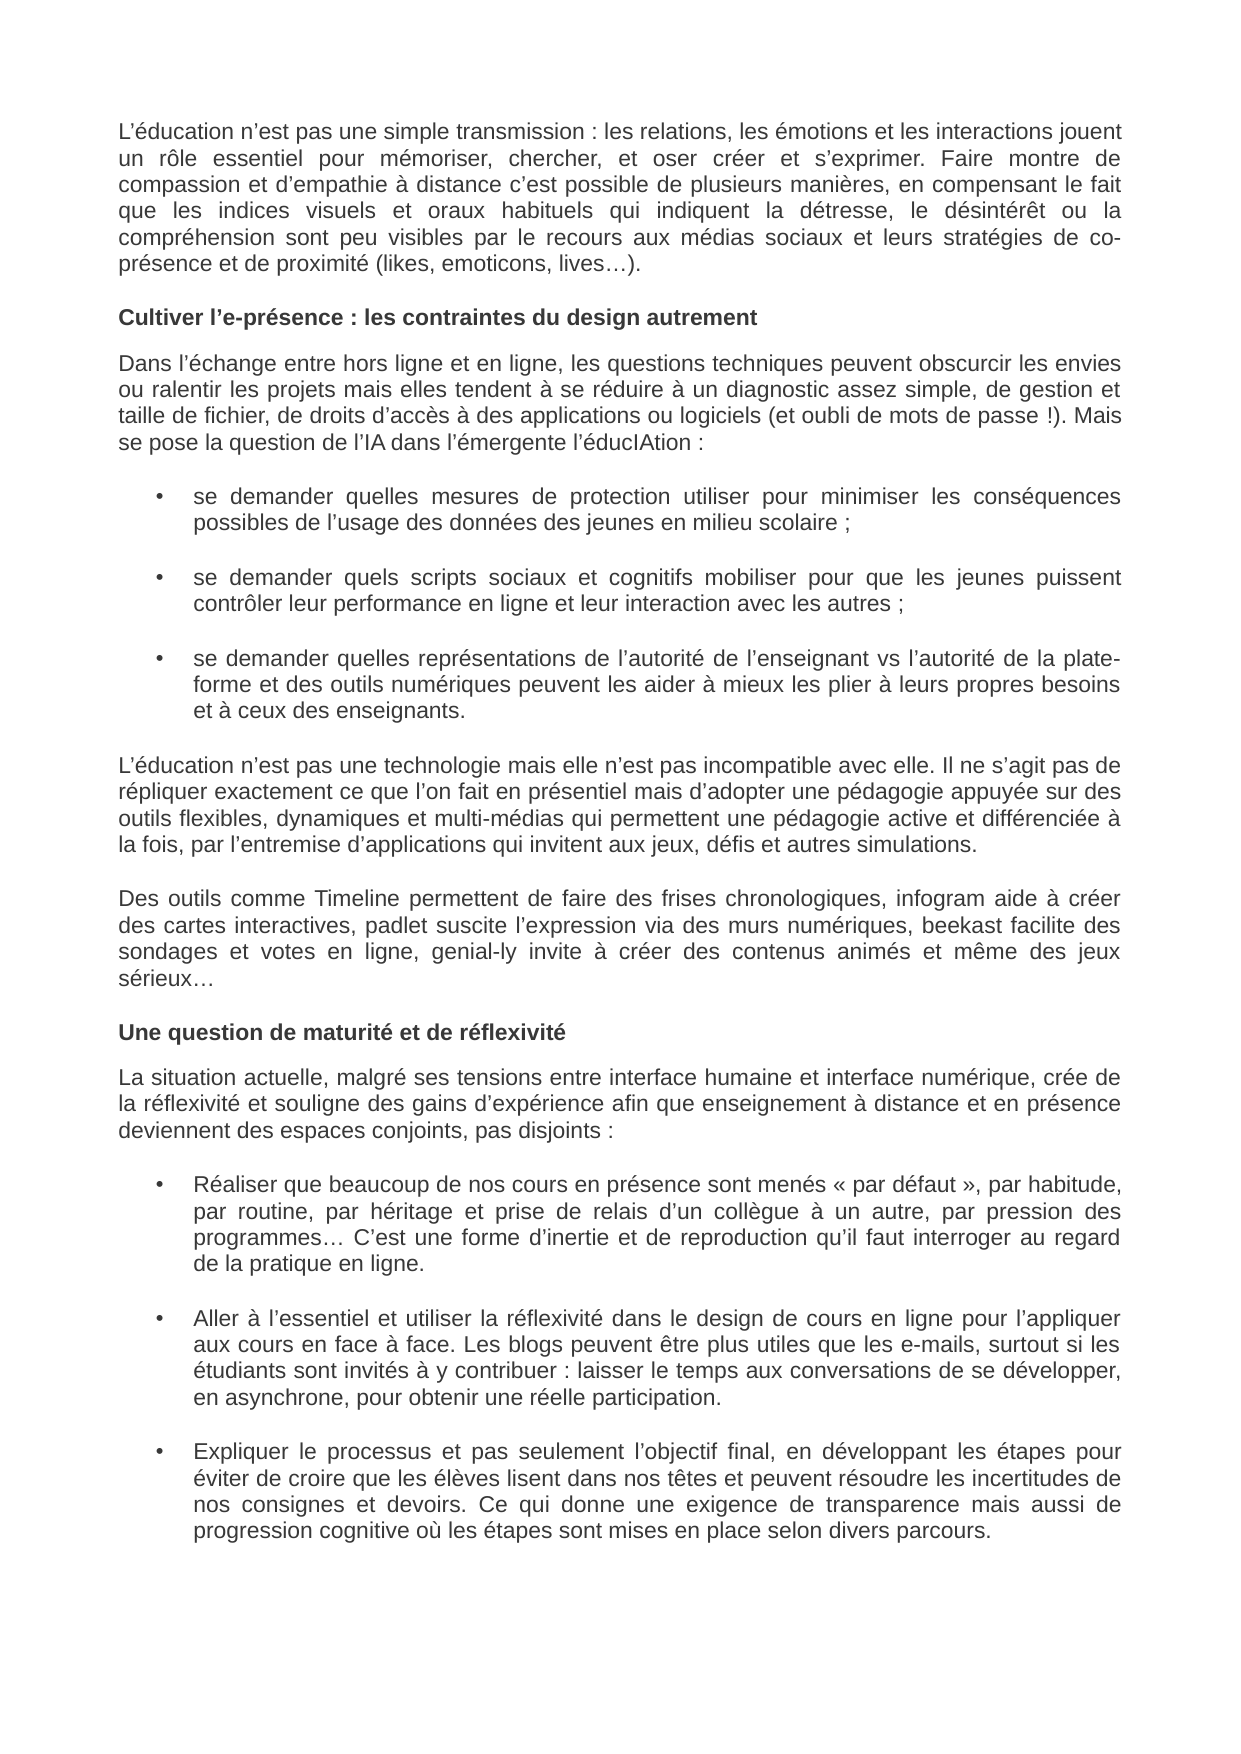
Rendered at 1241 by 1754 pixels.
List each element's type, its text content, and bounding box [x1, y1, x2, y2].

list se demander quelles mesures de protection utiliser pour minimiser les conséquences possibles de l’usage des données des jeunes en milieu scolaire ; [156, 483, 1122, 536]
list Réaliser que beaucoup de nos cours en présence sont menés « par défaut », par habitude, par routine, par héritage et prise de relais d’un collègue à un autre, par pression des programmes… C’est une forme d’inertie et de reproduction qu’il faut interroger au regard de la pratique en ligne. [156, 1171, 1122, 1277]
text Des outils comme Timeline permettent de faire des frises chronologiques, infogram aide à créer des cartes interactives, padlet suscite l’expression via des murs numériques, beekast facilite des sondages et votes en ligne, genial-ly invite à créer des contenus animés et même des jeux sérieux… [118, 885, 1122, 991]
subtitle Cultiver l’e-présence : les contraintes du design autrement [118, 304, 1122, 331]
list Expliquer le processus et pas seulement l’objectif final, en développant les étapes pour éviter de croire que les élèves lisent dans nos têtes et peuvent résoudre les incertitudes de nos consignes et devoirs. Ce qui donne une exigence de transparence mais aussi de progression cognitive où les étapes sont mises en place selon divers parcours. [156, 1438, 1122, 1544]
list se demander quelles représentations de l’autorité de l’enseignant vs l’autorité de la plate-forme et des outils numériques peuvent les aider à mieux les plier à leurs propres besoins et à ceux des enseignants. [156, 645, 1122, 724]
text L’éducation n’est pas une simple transmission : les relations, les émotions et les interactions jouent un rôle essentiel pour mémoriser, chercher, et oser créer et s’exprimer. Faire montre de compassion et d’empathie à distance c’est possible de plusieurs manières, en compensant le fait que les indices visuels et oraux habituels qui indiquent la détresse, le désintérêt ou la compréhension sont peu visibles par le recours aux médias sociaux et leurs stratégies de co-présence et de proximité (likes, emoticons, lives…). [118, 118, 1122, 276]
text Dans l’échange entre hors ligne et en ligne, les questions techniques peuvent obscurcir les envies ou ralentir les projets mais elles tendent à se réduire à un diagnostic assez simple, de gestion et taille de fichier, de droits d’accès à des applications ou logiciels (et oubli de mots de passe !). Mais se pose la question de l’IA dans l’émergente l’éducIAtion : [118, 349, 1122, 455]
list se demander quels scripts sociaux et cognitifs mobiliser pour que les jeunes puissent contrôler leur performance en ligne et leur interaction avec les autres ; [156, 564, 1122, 617]
subtitle Une question de maturité et de réflexivité [118, 1019, 1122, 1045]
text La situation actuelle, malgré ses tensions entre interface humaine et interface numérique, crée de la réflexivité et souligne des gains d’expérience afin que enseignement à distance et en présence deviennent des espaces conjoints, pas disjoints : [118, 1064, 1122, 1143]
text L’éducation n’est pas une technologie mais elle n’est pas incompatible avec elle. Il ne s’agit pas de répliquer exactement ce que l’on fait en présentiel mais d’adopter une pédagogie appuyée sur des outils flexibles, dynamiques et multi-médias qui permettent une pédagogie active et différenciée à la fois, par l’entremise d’applications qui invitent aux jeux, défis et autres simulations. [118, 752, 1122, 857]
list Aller à l’essentiel et utiliser la réflexivité dans le design de cours en ligne pour l’appliquer aux cours en face à face. Les blogs peuvent être plus utiles que les e-mails, surtout si les étudiants sont invités à y contribuer : laisser le temps aux conversations de se développer, en asynchrone, pour obtenir une réelle participation. [156, 1305, 1122, 1410]
